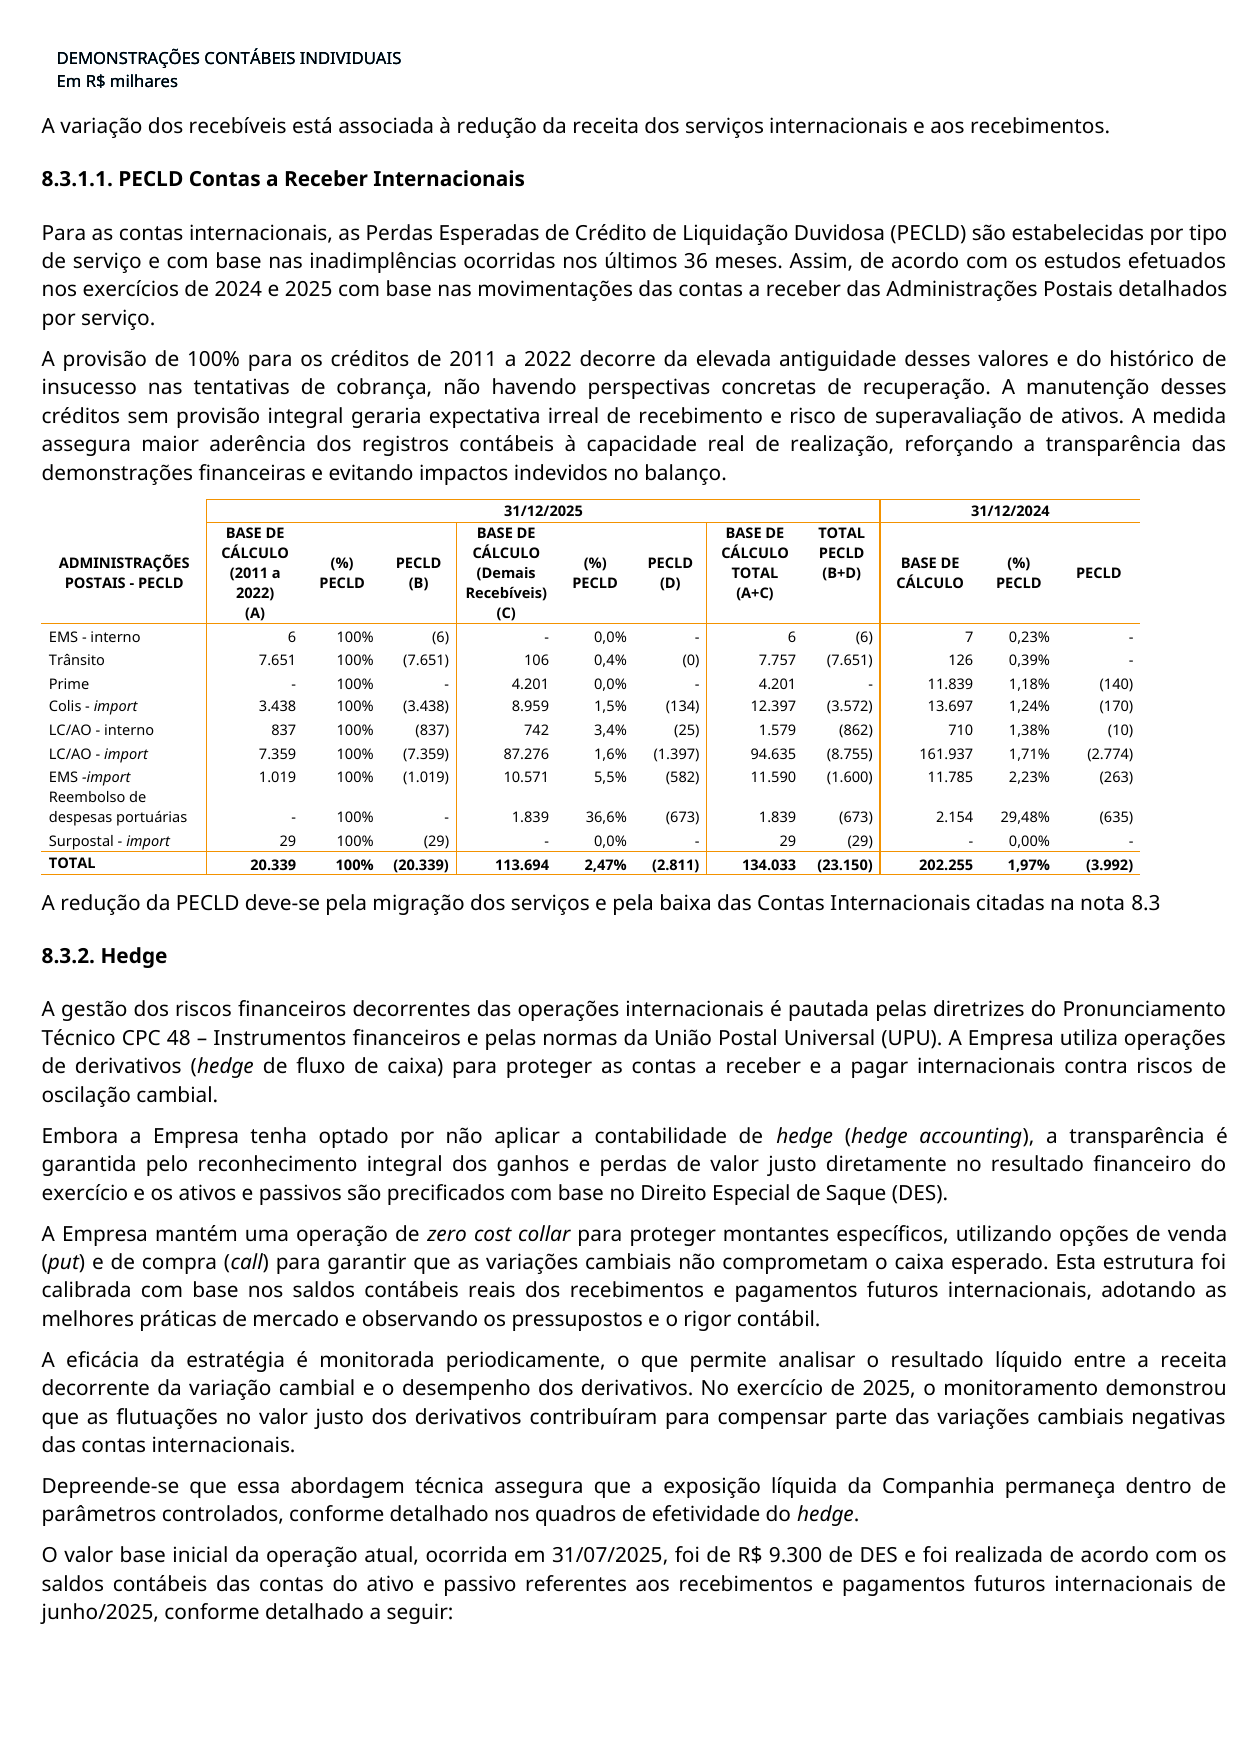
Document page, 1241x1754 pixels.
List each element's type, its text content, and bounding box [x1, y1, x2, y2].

table_cell 0,0% [556, 827, 634, 851]
table_cell 36,6% [556, 787, 634, 827]
table_cell 134.033 [707, 852, 803, 874]
table_cell (3.992) [1057, 852, 1140, 874]
table_cell 100% [303, 852, 381, 874]
table_cell - [207, 670, 303, 694]
table_cell (2.811) [634, 852, 706, 874]
table_cell 0,39% [980, 646, 1057, 670]
table_cell 7.757 [707, 646, 803, 670]
table_cell LC/AO - import [41, 740, 206, 763]
table_cell 2.154 [881, 787, 980, 827]
table_cell 100% [303, 740, 381, 763]
table_cell 7.359 [207, 740, 303, 763]
table_cell (23.150) [803, 852, 879, 874]
text A Empresa mantém uma operação de zero cost collar para proteger montantes específicos, utilizando opções de venda (put) e de compra (call) para garantir que as variações cambiais não comprometam o caixa esperado. Esta estrutura foi calibrada com base nos saldos contábeis reais dos recebimentos e pagamentos futuros internacionais, adotando as melhores práticas de mercado e observando os pressupostos e o rigor contábil. [41, 1219, 1228, 1332]
table_cell 87.276 [457, 740, 556, 763]
table_cell 100% [303, 764, 381, 787]
table_cell 1.019 [207, 764, 303, 787]
table_cell 6 [207, 624, 303, 646]
table_cell BASE DE CÁLCULO [881, 523, 980, 623]
table_cell 11.785 [881, 764, 980, 787]
table_cell - [1057, 646, 1140, 670]
table_cell (20.339) [381, 852, 456, 874]
table_cell 0,4% [556, 646, 634, 670]
table_cell (2.774) [1057, 740, 1140, 763]
table_cell 4.201 [707, 670, 803, 694]
table_cell EMS - interno [41, 624, 206, 646]
table_cell (10) [1057, 716, 1140, 740]
table_cell Trânsito [41, 646, 206, 670]
table_header 31/12/2025 [207, 500, 879, 522]
table_cell (673) [803, 787, 879, 827]
table_cell (673) [634, 787, 706, 827]
table_cell 126 [881, 646, 980, 670]
text A variação dos recebíveis está associada à redução da receita dos serviços internacionais e aos recebimentos. [41, 111, 1228, 139]
table_cell (29) [803, 827, 879, 851]
table_cell 2,47% [556, 852, 634, 874]
table_cell (837) [381, 716, 456, 740]
table_cell 1,5% [556, 694, 634, 716]
table_cell - [1057, 827, 1140, 851]
table_cell (582) [634, 764, 706, 787]
table_cell EMS -import [41, 764, 206, 787]
table_cell - [381, 787, 456, 827]
table_cell (%) PECLD [303, 523, 381, 623]
table_cell 29 [207, 827, 303, 851]
table_cell 202.255 [881, 852, 980, 874]
table_cell BASE DE CÁLCULO (Demais Recebíveis) (C) [457, 523, 556, 623]
table_cell 100% [303, 694, 381, 716]
table_cell (7.359) [381, 740, 456, 763]
subtitle PECLD Contas a Receber Internacionais [41, 164, 1228, 193]
table_cell (0) [634, 646, 706, 670]
table_cell (134) [634, 694, 706, 716]
table_cell (1.600) [803, 764, 879, 787]
table_cell 29,48% [980, 787, 1057, 827]
table_cell 1,6% [556, 740, 634, 763]
table_cell (%) PECLD [980, 523, 1057, 623]
text A provisão de 100% para os créditos de 2011 a 2022 decorre da elevada antiguidade desses valores e do histórico de insucesso nas tentativas de cobrança, não havendo perspectivas concretas de recuperação. A manutenção desses créditos sem provisão integral geraria expectativa irreal de recebimento e risco de superavaliação de ativos. A medida assegura maior aderência dos registros contábeis à capacidade real de realização, reforçando a transparência das demonstrações financeiras e evitando impactos indevidos no balanço. [41, 344, 1228, 486]
table_cell 94.635 [707, 740, 803, 763]
table_cell (7.651) [381, 646, 456, 670]
table_cell 4.201 [457, 670, 556, 694]
table_cell 20.339 [207, 852, 303, 874]
table_cell - [803, 670, 879, 694]
table_cell 1,38% [980, 716, 1057, 740]
text A gestão dos riscos financeiros decorrentes das operações internacionais é pautada pelas diretrizes do Pronunciamento Técnico CPC 48 – Instrumentos financeiros e pelas normas da União Postal Universal (UPU). A Empresa utiliza operações de derivativos (hedge de fluxo de caixa) para proteger as contas a receber e a pagar internacionais contra riscos de oscilação cambial. [41, 994, 1228, 1108]
table_cell 710 [881, 716, 980, 740]
table_cell (1.397) [634, 740, 706, 763]
table_cell - [207, 787, 303, 827]
table_cell (8.755) [803, 740, 879, 763]
table_cell 1,97% [980, 852, 1057, 874]
table_cell 100% [303, 646, 381, 670]
table_cell 1,18% [980, 670, 1057, 694]
table_cell (635) [1057, 787, 1140, 827]
table_cell 100% [303, 624, 381, 646]
table_cell ADMINISTRAÇÕES POSTAIS - PECLD [41, 522, 206, 623]
table_cell 100% [303, 716, 381, 740]
table_cell PECLD [1057, 523, 1140, 623]
table_cell TOTAL [41, 852, 206, 874]
table_cell 11.590 [707, 764, 803, 787]
table_cell Surpostal - import [41, 827, 206, 851]
table_cell Prime [41, 670, 206, 694]
table_cell - [634, 827, 706, 851]
table_cell 3.438 [207, 694, 303, 716]
table_cell (6) [381, 624, 456, 646]
table_cell BASE DE CÁLCULO (2011 a 2022) (A) [207, 523, 303, 623]
table_cell 0,00% [980, 827, 1057, 851]
table_cell 6 [707, 624, 803, 646]
table_cell PECLD (D) [634, 523, 706, 623]
table_cell (25) [634, 716, 706, 740]
table_cell - [457, 624, 556, 646]
table_cell LC/AO - interno [41, 716, 206, 740]
table_cell BASE DE CÁLCULO TOTAL (A+C) [707, 523, 803, 623]
table_cell (263) [1057, 764, 1140, 787]
table_cell (29) [381, 827, 456, 851]
table_cell (7.651) [803, 646, 879, 670]
table_cell 1.839 [707, 787, 803, 827]
table_cell 29 [707, 827, 803, 851]
table_cell 1.839 [457, 787, 556, 827]
table_cell 100% [303, 670, 381, 694]
table_cell (1.019) [381, 764, 456, 787]
table_header 31/12/2024 [881, 500, 1140, 522]
table_cell 106 [457, 646, 556, 670]
table_cell 12.397 [707, 694, 803, 716]
table_header [41, 499, 206, 522]
table_cell - [457, 827, 556, 851]
table_cell 7 [881, 624, 980, 646]
table_cell 0,0% [556, 624, 634, 646]
table_cell 2,23% [980, 764, 1057, 787]
table_cell 8.959 [457, 694, 556, 716]
table_cell 1,24% [980, 694, 1057, 716]
table_cell (170) [1057, 694, 1140, 716]
table_cell - [634, 670, 706, 694]
table_cell 742 [457, 716, 556, 740]
table_cell (3.438) [381, 694, 456, 716]
table_cell 10.571 [457, 764, 556, 787]
table_cell 837 [207, 716, 303, 740]
subtitle Hedge [41, 941, 1228, 969]
table_cell (%) PECLD [556, 523, 634, 623]
table_cell PECLD (B) [381, 523, 456, 623]
text Para as contas internacionais, as Perdas Esperadas de Crédito de Liquidação Duvidosa (PECLD) são estabelecidas por tipo de serviço e com base nas inadimplências ocorridas nos últimos 36 meses. Assim, de acordo com os estudos efetuados nos exercícios de 2024 e 2025 com base nas movimentações das contas a receber das Administrações Postais detalhados por serviço. [41, 218, 1228, 331]
text Embora a Empresa tenha optado por não aplicar a contabilidade de hedge (hedge accounting), a transparência é garantida pelo reconhecimento integral dos ganhos e perdas de valor justo diretamente no resultado financeiro do exercício e os ativos e passivos são precificados com base no Direito Especial de Saque (DES). [41, 1121, 1228, 1206]
table_cell 5,5% [556, 764, 634, 787]
table_cell (140) [1057, 670, 1140, 694]
table_cell 3,4% [556, 716, 634, 740]
text O valor base inicial da operação atual, ocorrida em 31/07/2025, foi de R$ 9.300 de DES e foi realizada de acordo com os saldos contábeis das contas do ativo e passivo referentes aos recebimentos e pagamentos futuros internacionais de junho/2025, conforme detalhado a seguir: [41, 1541, 1228, 1626]
table_cell Colis - import [41, 694, 206, 716]
table_cell 0,0% [556, 670, 634, 694]
text A eficácia da estratégia é monitorada periodicamente, o que permite analisar o resultado líquido entre a receita decorrente da variação cambial e o desempenho dos derivativos. No exercício de 2025, o monitoramento demonstrou que as flutuações no valor justo dos derivativos contribuíram para compensar parte das variações cambiais negativas das contas internacionais. [41, 1345, 1228, 1459]
table_cell - [881, 827, 980, 851]
table_cell TOTAL PECLD (B+D) [803, 523, 879, 623]
table_cell (6) [803, 624, 879, 646]
table_cell - [634, 624, 706, 646]
table_cell 13.697 [881, 694, 980, 716]
table_cell - [381, 670, 456, 694]
table_cell - [1057, 624, 1140, 646]
table_cell 11.839 [881, 670, 980, 694]
text Depreende-se que essa abordagem técnica assegura que a exposição líquida da Companhia permaneça dentro de parâmetros controlados, conforme detalhado nos quadros de efetividade do hedge. [41, 1471, 1228, 1528]
table_cell (862) [803, 716, 879, 740]
table_cell 7.651 [207, 646, 303, 670]
table_cell 1,71% [980, 740, 1057, 763]
table_cell 100% [303, 787, 381, 827]
table_cell 0,23% [980, 624, 1057, 646]
table_cell 113.694 [457, 852, 556, 874]
table_cell 161.937 [881, 740, 980, 763]
table_cell Reembolso de despesas portuárias [41, 787, 206, 827]
table_cell (3.572) [803, 694, 879, 716]
table_cell 1.579 [707, 716, 803, 740]
table_cell 100% [303, 827, 381, 851]
text A redução da PECLD deve-se pela migração dos serviços e pela baixa das Contas Internacionais citadas na nota 8.3 [41, 888, 1228, 916]
